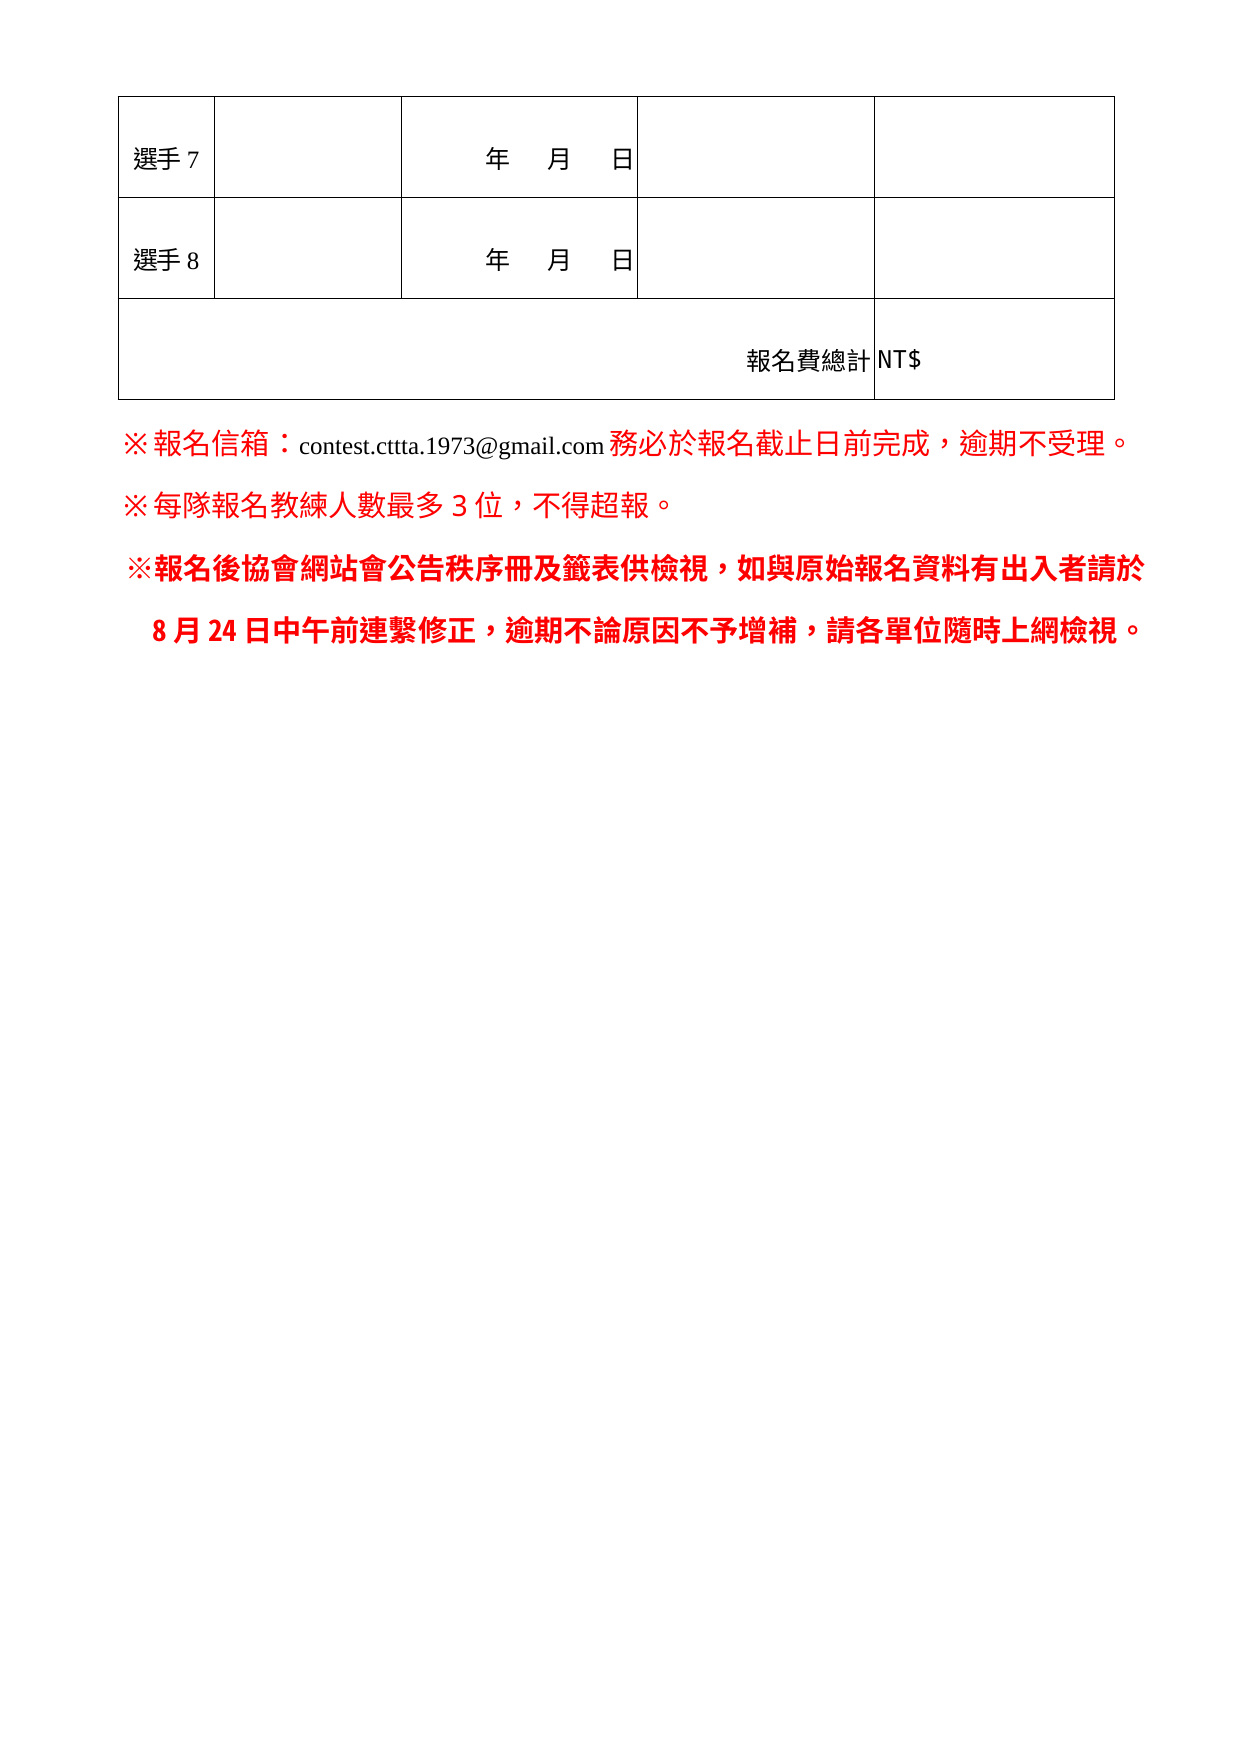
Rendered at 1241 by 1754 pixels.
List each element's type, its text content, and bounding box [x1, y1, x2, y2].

table_cell 報名費總計 [119, 299, 874, 399]
text ※報名信箱：contest.cttta.1973@gmail.com務必於報名截止日前完成，逾期不受理。 [118, 400, 1167, 462]
table_cell 選手8 [119, 198, 214, 298]
table_cell [638, 97, 874, 197]
table_cell 選手7 [119, 97, 214, 197]
table_cell 年 月 日 [402, 198, 637, 298]
table_cell [215, 97, 401, 197]
text ※報名後協會網站會公告秩序冊及籤表供檢視，如與原始報名資料有出入者請於8月24日中午前連繫修正，逾期不論原因不予增補，請各單位隨時上網檢視。 [118, 525, 1152, 650]
table_cell [215, 198, 401, 298]
table_cell [875, 198, 1114, 298]
text ※每隊報名教練人數最多3位，不得超報。 [118, 462, 1167, 525]
table_cell [875, 97, 1114, 197]
table_cell 年 月 日 [402, 97, 637, 197]
table_cell [638, 198, 874, 298]
table_cell NT$ [875, 299, 1114, 399]
